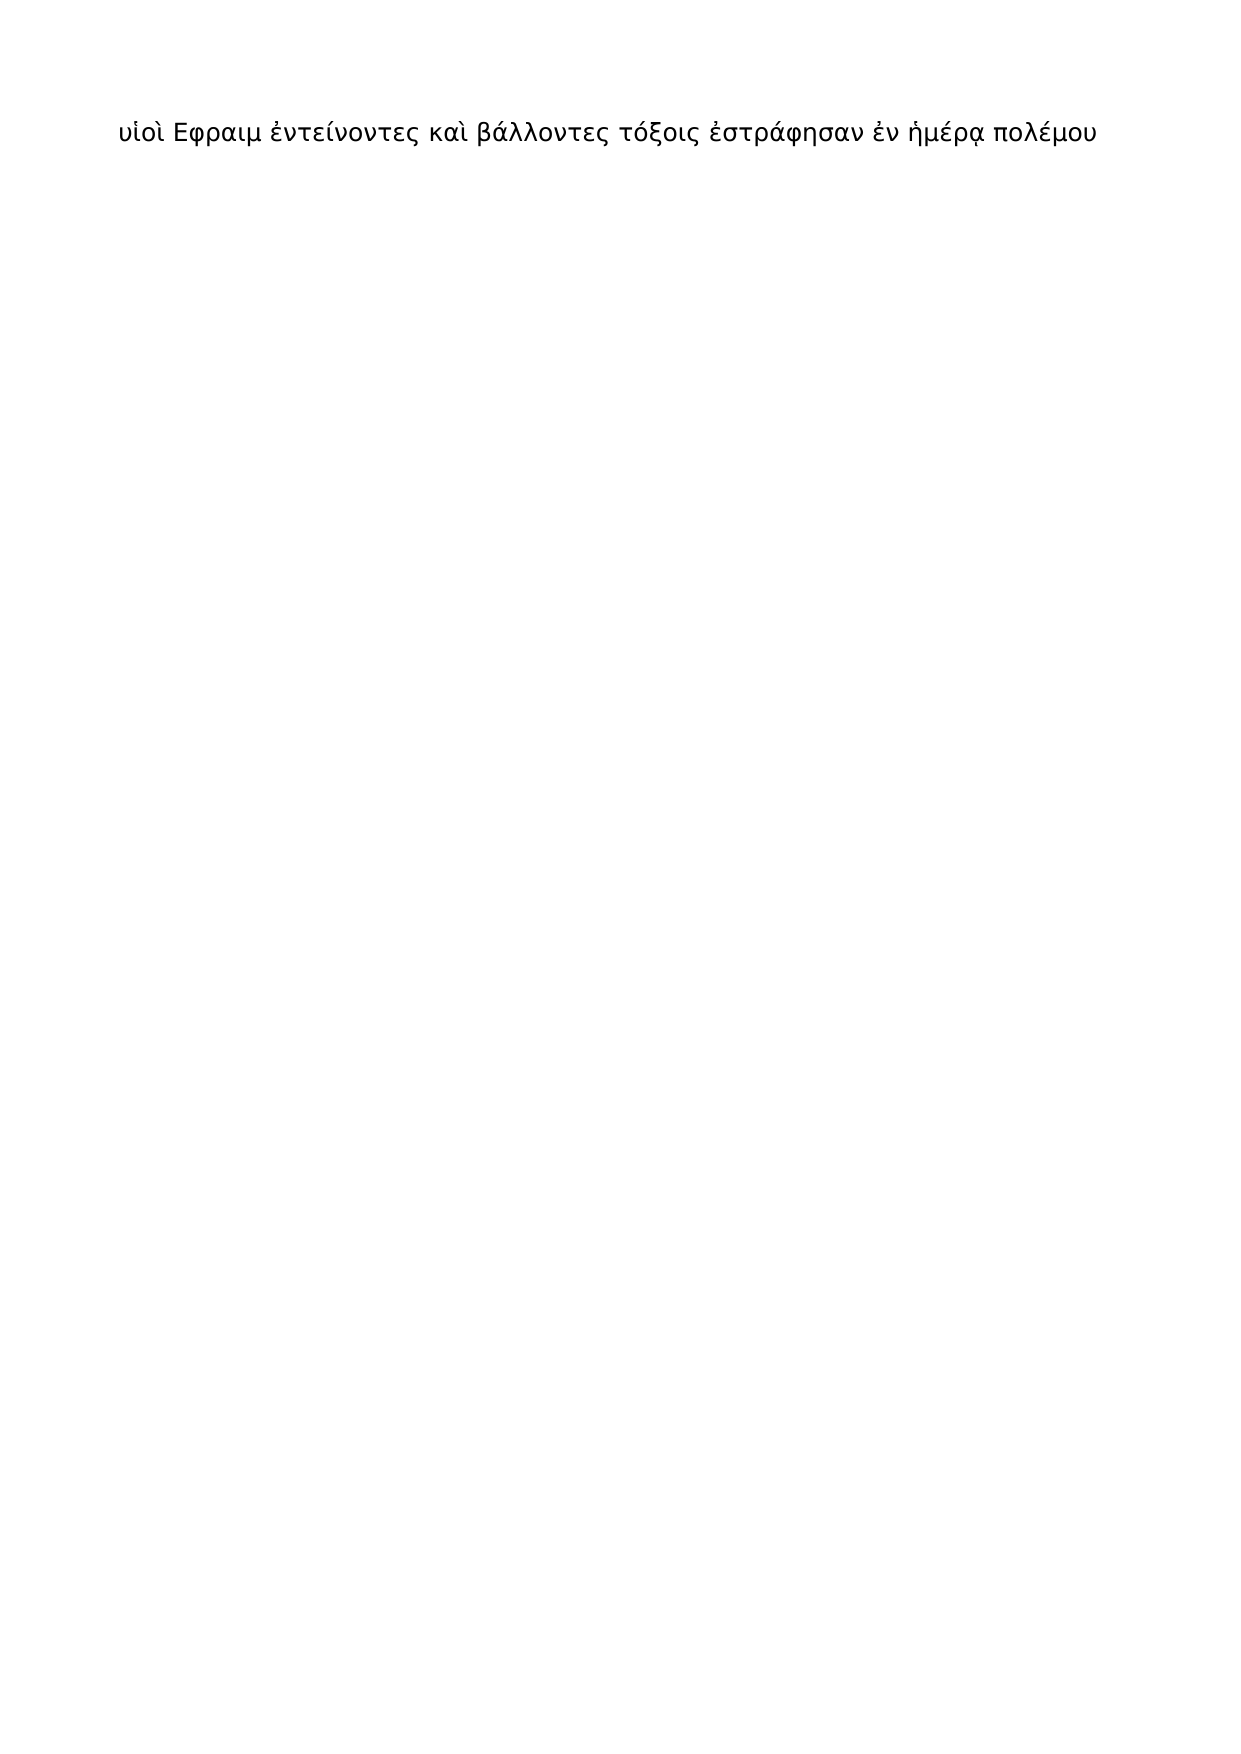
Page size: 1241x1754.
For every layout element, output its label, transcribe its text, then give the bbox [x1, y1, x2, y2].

text υἱοὶ Εφραιμ ἐντείνοντες καὶ βάλλοντες τόξοις ἐστράφησαν ἐν ἡμέρᾳ πολέμου [118, 118, 1122, 147]
